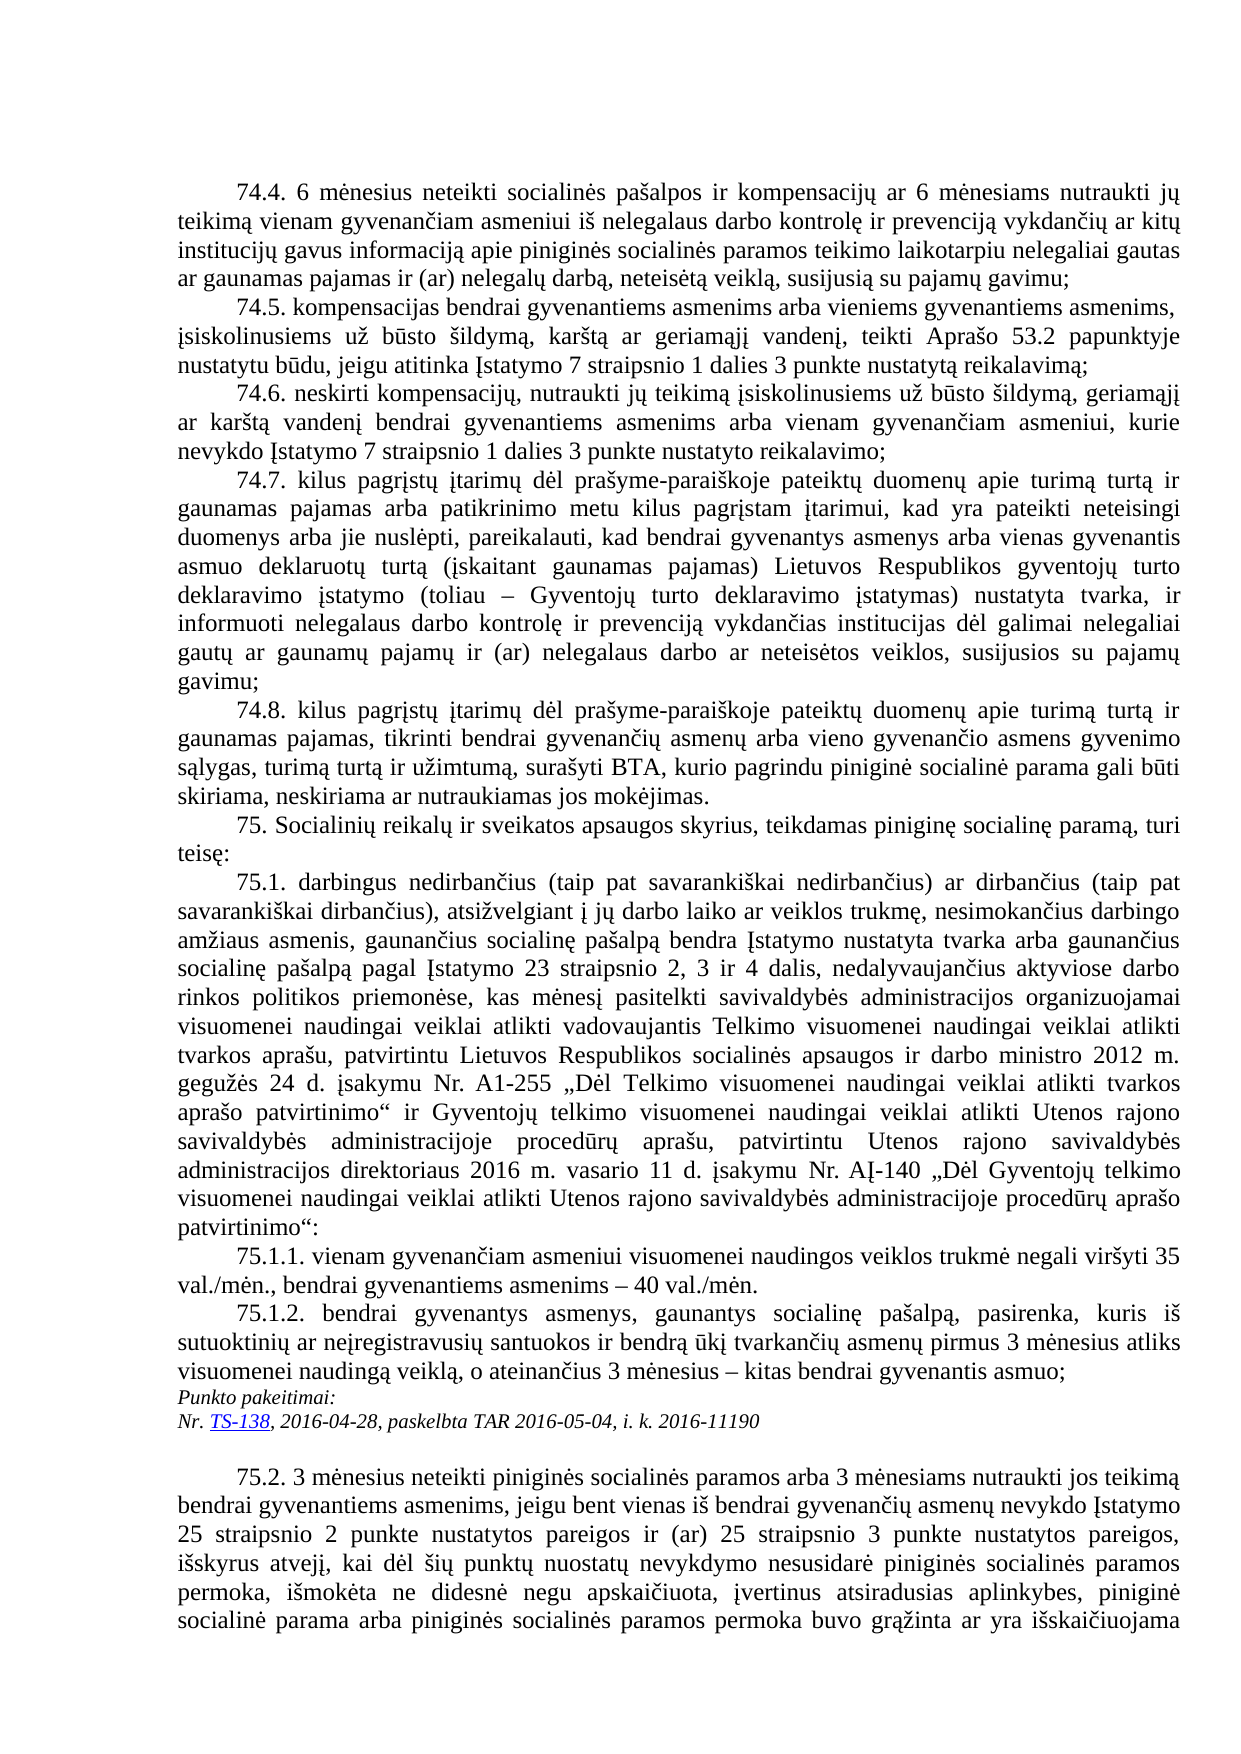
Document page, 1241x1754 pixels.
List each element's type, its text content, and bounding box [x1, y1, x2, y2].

text 74.8. kilus pagrįstų įtarimų dėl prašyme-paraiškoje pateiktų duomenų apie turimą turtą ir gaunamas pajamas, tikrinti bendrai gyvenančių asmenų arba vieno gyvenančio asmens gyvenimo sąlygas, turimą turtą ir užimtumą, surašyti BTA, kurio pagrindu piniginė socialinė parama gali būti skiriama, neskiriama ar nutraukiamas jos mokėjimas. [177, 695, 1181, 810]
text 74.6. neskirti kompensacijų, nutraukti jų teikimą įsiskolinusiems už būsto šildymą, geriamąjį ar karštą vandenį bendrai gyvenantiems asmenims arba vienam gyvenančiam asmeniui, kurie nevykdo Įstatymo 7 straipsnio 1 dalies 3 punkte nustatyto reikalavimo; [177, 378, 1181, 465]
text 75. Socialinių reikalų ir sveikatos apsaugos skyrius, teikdamas piniginę socialinę paramą, turi teisę: [177, 810, 1181, 867]
text 75.1.1. vienam gyvenančiam asmeniui visuomenei naudingos veiklos trukmė negali viršyti 35 val./mėn., bendrai gyvenantiems asmenims – 40 val./mėn. [177, 1241, 1181, 1298]
text 75.2. 3 mėnesius neteikti piniginės socialinės paramos arba 3 mėnesiams nutraukti jos teikimą bendrai gyvenantiems asmenims, jeigu bent vienas iš bendrai gyvenančių asmenų nevykdo Įstatymo 25 straipsnio 2 punkte nustatytos pareigos ir (ar) 25 straipsnio 3 punkte nustatytos pareigos, išskyrus atvejį, kai dėl šių punktų nuostatų nevykdymo nesusidarė piniginės socialinės paramos permoka, išmokėta ne didesnė negu apskaičiuota, įvertinus atsiradusias aplinkybes, piniginė socialinė parama arba piniginės socialinės paramos permoka buvo grąžinta ar yra išskaičiuojama [177, 1462, 1181, 1634]
text 74.5. kompensacijas bendrai gyvenantiems asmenims arba vieniems gyvenantiems asmenims, [177, 292, 1181, 321]
text 74.7. kilus pagrįstų įtarimų dėl prašyme-paraiškoje pateiktų duomenų apie turimą turtą ir gaunamas pajamas arba patikrinimo metu kilus pagrįstam įtarimui, kad yra pateikti neteisingi duomenys arba jie nuslėpti, pareikalauti, kad bendrai gyvenantys asmenys arba vienas gyvenantis asmuo deklaruotų turtą (įskaitant gaunamas pajamas) Lietuvos Respublikos gyventojų turto deklaravimo įstatymo (toliau – Gyventojų turto deklaravimo įstatymas) nustatyta tvarka, ir informuoti nelegalaus darbo kontrolę ir prevenciją vykdančias institucijas dėl galimai nelegaliai gautų ar gaunamų pajamų ir (ar) nelegalaus darbo ar neteisėtos veiklos, susijusios su pajamų gavimu; [177, 465, 1181, 695]
text įsiskolinusiems už būsto šildymą, karštą ar geriamąjį vandenį, teikti Aprašo 53.2 papunktyje nustatytu būdu, jeigu atitinka Įstatymo 7 straipsnio 1 dalies 3 punkte nustatytą reikalavimą; [177, 321, 1181, 378]
text 74.4. 6 mėnesius neteikti socialinės pašalpos ir kompensacijų ar 6 mėnesiams nutraukti jų teikimą vienam gyvenančiam asmeniui iš nelegalaus darbo kontrolę ir prevenciją vykdančių ar kitų institucijų gavus informaciją apie piniginės socialinės paramos teikimo laikotarpiu nelegaliai gautas ar gaunamas pajamas ir (ar) nelegalų darbą, neteisėtą veiklą, susijusią su pajamų gavimu; [177, 177, 1181, 292]
text Punkto pakeitimai: [177, 1385, 1181, 1409]
text 75.1. darbingus nedirbančius (taip pat savarankiškai nedirbančius) ar dirbančius (taip pat savarankiškai dirbančius), atsižvelgiant į jų darbo laiko ar veiklos trukmę, nesimokančius darbingo amžiaus asmenis, gaunančius socialinę pašalpą bendra Įstatymo nustatyta tvarka arba gaunančius socialinę pašalpą pagal Įstatymo 23 straipsnio 2, 3 ir 4 dalis, nedalyvaujančius aktyviose darbo rinkos politikos priemonėse, kas mėnesį pasitelkti savivaldybės administracijos organizuojamai visuomenei naudingai veiklai atlikti vadovaujantis Telkimo visuomenei naudingai veiklai atlikti tvarkos aprašu, patvirtintu Lietuvos Respublikos socialinės apsaugos ir darbo ministro 2012 m. gegužės 24 d. įsakymu Nr. A1-255 „Dėl Telkimo visuomenei naudingai veiklai atlikti tvarkos aprašo patvirtinimo“ ir Gyventojų telkimo visuomenei naudingai veiklai atlikti Utenos rajono savivaldybės administracijoje procedūrų aprašu, patvirtintu Utenos rajono savivaldybės administracijos direktoriaus 2016 m. vasario 11 d. įsakymu Nr. AĮ-140 „Dėl Gyventojų telkimo visuomenei naudingai veiklai atlikti Utenos rajono savivaldybės administracijoje procedūrų aprašo patvirtinimo“: [177, 867, 1181, 1241]
text 75.1.2. bendrai gyvenantys asmenys, gaunantys socialinę pašalpą, pasirenka, kuris iš sutuoktinių ar neįregistravusių santuokos ir bendrą ūkį tvarkančių asmenų pirmus 3 mėnesius atliks visuomenei naudingą veiklą, o ateinančius 3 mėnesius – kitas bendrai gyvenantis asmuo; [177, 1298, 1181, 1385]
text Nr. TS-138, 2016-04-28, paskelbta TAR 2016-05-04, i. k. 2016-11190 [177, 1409, 1181, 1433]
